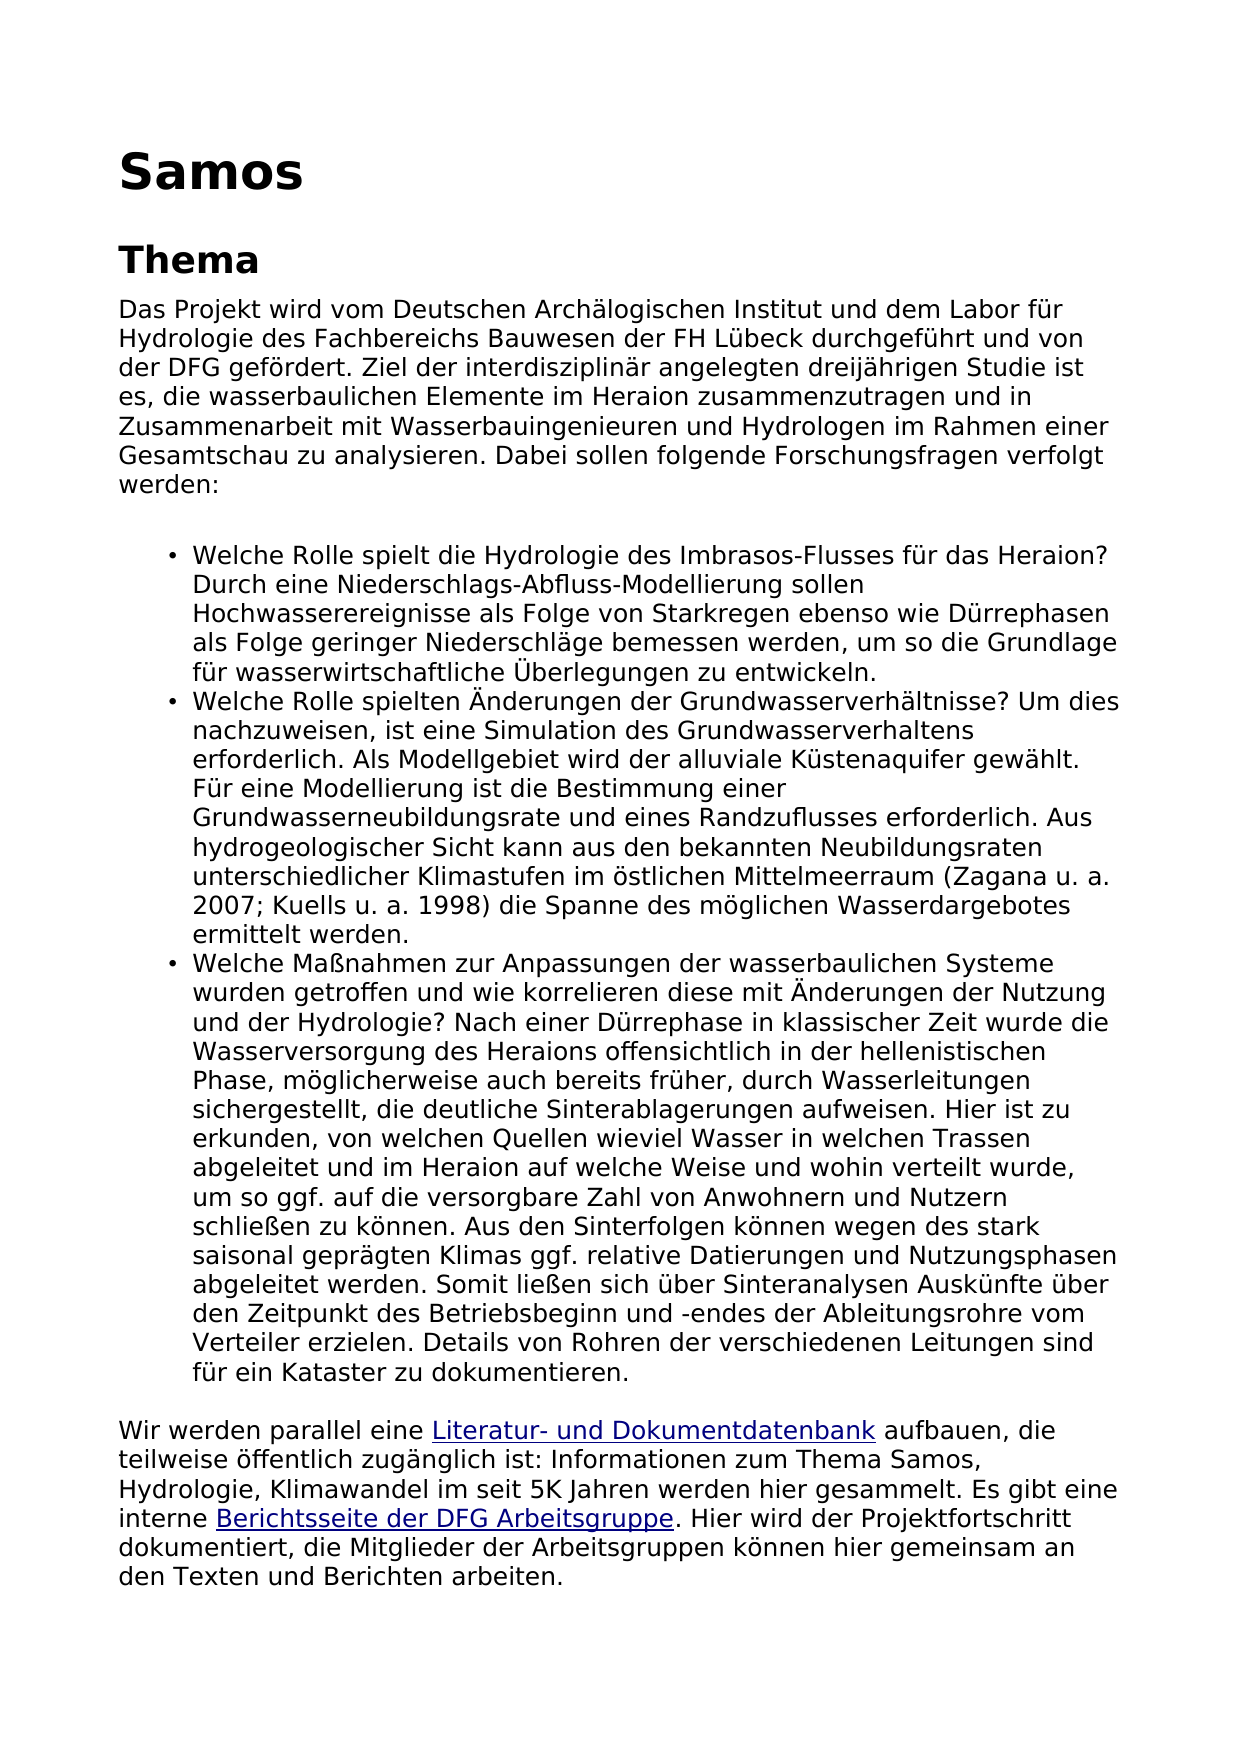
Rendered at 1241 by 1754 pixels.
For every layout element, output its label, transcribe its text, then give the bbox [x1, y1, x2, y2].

subtitle Thema [118, 239, 1122, 282]
list Welche Rolle spielten Änderungen der Grundwasserverhältnisse? Um dies nachzuweisen, ist eine Simulation des Grundwasserverhaltens erforderlich. Als Modellgebiet wird der alluviale Küstenaquifer gewählt. Für eine Modellierung ist die Bestimmung einer Grundwasserneubildungsrate und eines Randzuflusses erforderlich. Aus hydrogeologischer Sicht kann aus den bekannten Neubildungsraten unterschiedlicher Klimastufen im östlichen Mittelmeerraum (Zagana u. a. 2007; Kuells u. a. 1998) die Spanne des möglichen Wasserdargebotes ermittelt werden. [177, 687, 1122, 949]
text Das Projekt wird vom Deutschen Archälogischen Institut und dem Labor für Hydrologie des Fachbereichs Bauwesen der FH Lübeck durchgeführt und von der DFG gefördert. Ziel der interdisziplinär angelegten dreijährigen Studie ist es, die wasserbaulichen Elemente im Heraion zusammenzutragen und in Zusammenarbeit mit Wasserbauingenieuren und Hydrologen im Rahmen einer Gesamtschau zu analysieren. Dabei sollen folgende Forschungsfragen verfolgt werden: [118, 295, 1122, 499]
list Welche Maßnahmen zur Anpassungen der wasserbaulichen Systeme wurden getroffen und wie korrelieren diese mit Änderungen der Nutzung und der Hydrologie? Nach einer Dürrephase in klassischer Zeit wurde die Wasserversorgung des Heraions offensichtlich in der hellenistischen Phase, möglicherweise auch bereits früher, durch Wasserleitungen sichergestellt, die deutliche Sinterablagerungen aufweisen. Hier ist zu erkunden, von welchen Quellen wieviel Wasser in welchen Trassen abgeleitet und im Heraion auf welche Weise und wohin verteilt wurde, um so ggf. auf die versorgbare Zahl von Anwohnern und Nutzern schließen zu können. Aus den Sinterfolgen können wegen des stark saisonal geprägten Klimas ggf. relative Datierungen und Nutzungsphasen abgeleitet werden. Somit ließen sich über Sinteranalysen Auskünfte über den Zeitpunkt des Betriebsbeginn und -endes der Ableitungsrohre vom Verteiler erzielen. Details von Rohren der verschiedenen Leitungen sind für ein Kataster zu dokumentieren. [177, 949, 1122, 1387]
text Wir werden parallel eine Literatur- und Dokumentdatenbank aufbauen, die teilweise öffentlich zugänglich ist: Informationen zum Thema Samos, Hydrologie, Klimawandel im seit 5K Jahren werden hier gesammelt. Es gibt eine interne Berichtsseite der DFG Arbeitsgruppe. Hier wird der Projektfortschritt dokumentiert, die Mitglieder der Arbeitsgruppen können hier gemeinsam an den Texten und Berichten arbeiten. [118, 1416, 1122, 1591]
list Welche Rolle spielt die Hydrologie des Imbrasos-Flusses für das Heraion? Durch eine Niederschlags-Abfluss-Modellierung sollen Hochwasserereignisse als Folge von Starkregen ebenso wie Dürrephasen als Folge geringer Niederschläge bemessen werden, um so die Grundlage für wasserwirtschaftliche Überlegungen zu entwickeln. [177, 541, 1122, 687]
subtitle Samos [118, 143, 1122, 201]
